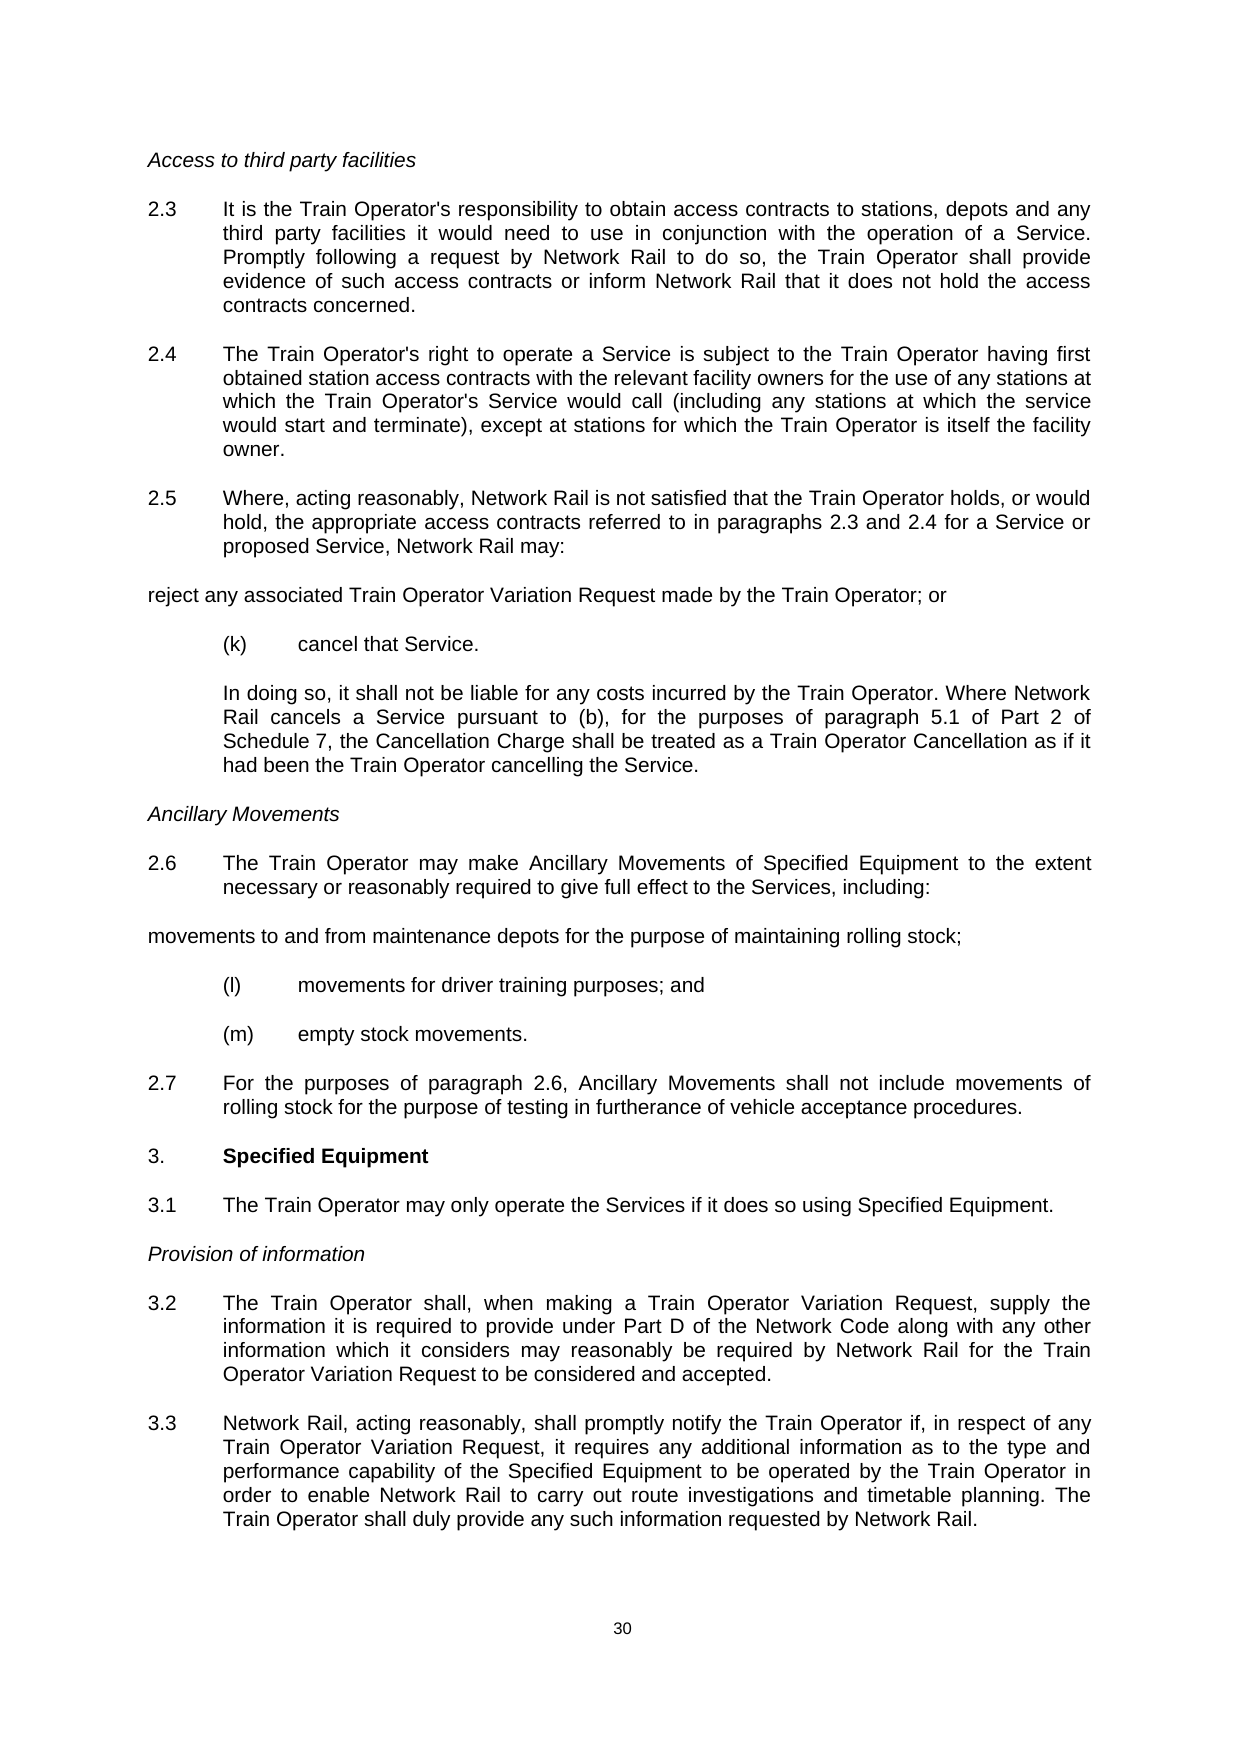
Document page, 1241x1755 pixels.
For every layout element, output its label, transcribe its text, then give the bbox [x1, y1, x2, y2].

subtitle movements to and from maintenance depots for the purpose of maintaining rolling stock; [148, 924, 1093, 948]
list It is the Train Operator's responsibility to obtain access contracts to stations, depots and any third party facilities it would need to use in conjunction with the operation of a Service. Promptly following a request by Network Rail to do so, the Train Operator shall provide evidence of such access contracts or inform Network Rail that it does not hold the access contracts concerned. [148, 197, 1093, 316]
list For the purposes of paragraph 2.6, Ancillary Movements shall not include movements of rolling stock for the purpose of testing in furtherance of vehicle acceptance procedures. [148, 1071, 1093, 1118]
list Network Rail, acting reasonably, shall promptly notify the Train Operator if, in respect of any Train Operator Variation Request, it requires any additional information as to the type and performance capability of the Specified Equipment to be operated by the Train Operator in order to enable Network Rail to carry out route investigations and timetable planning. The Train Operator shall duly provide any such information requested by Network Rail. [148, 1411, 1093, 1531]
subtitle movements for driver training purposes; and [223, 973, 1093, 997]
list Where, acting reasonably, Network Rail is not satisfied that the Train Operator holds, or would hold, the appropriate access contracts referred to in paragraphs 2.3 and 2.4 for a Service or proposed Service, Network Rail may: [148, 486, 1093, 558]
list Specified Equipment [148, 1143, 1093, 1167]
text In doing so, it shall not be liable for any costs incurred by the Train Operator. Where Network Rail cancels a Service pursuant to (b), for the purposes of paragraph 5.1 of Part 2 of Schedule 7, the Cancellation Charge shall be treated as a Train Operator Cancellation as if it had been the Train Operator cancelling the Service. [223, 681, 1093, 777]
subtitle empty stock movements. [223, 1022, 1093, 1046]
list The Train Operator may only operate the Services if it does so using Specified Equipment. [148, 1192, 1093, 1216]
list The Train Operator may make Ancillary Movements of Specified Equipment to the extent necessary or reasonably required to give full effect to the Services, including: [148, 851, 1093, 899]
text Ancillary Movements [148, 802, 1093, 826]
list The Train Operator's right to operate a Service is subject to the Train Operator having first obtained station access contracts with the relevant facility owners for the use of any stations at which the Train Operator's Service would call (including any stations at which the service would start and terminate), except at stations for which the Train Operator is itself the facility owner. [148, 341, 1093, 461]
text Access to third party facilities [148, 148, 1093, 172]
subtitle reject any associated Train Operator Variation Request made by the Train Operator; or [148, 583, 1093, 607]
list The Train Operator shall, when making a Train Operator Variation Request, supply the information it is required to provide under Part D of the Network Code along with any other information which it considers may reasonably be required by Network Rail for the Train Operator Variation Request to be considered and accepted. [148, 1290, 1093, 1386]
text Provision of information [148, 1241, 1093, 1265]
subtitle cancel that Service. [223, 632, 1093, 656]
